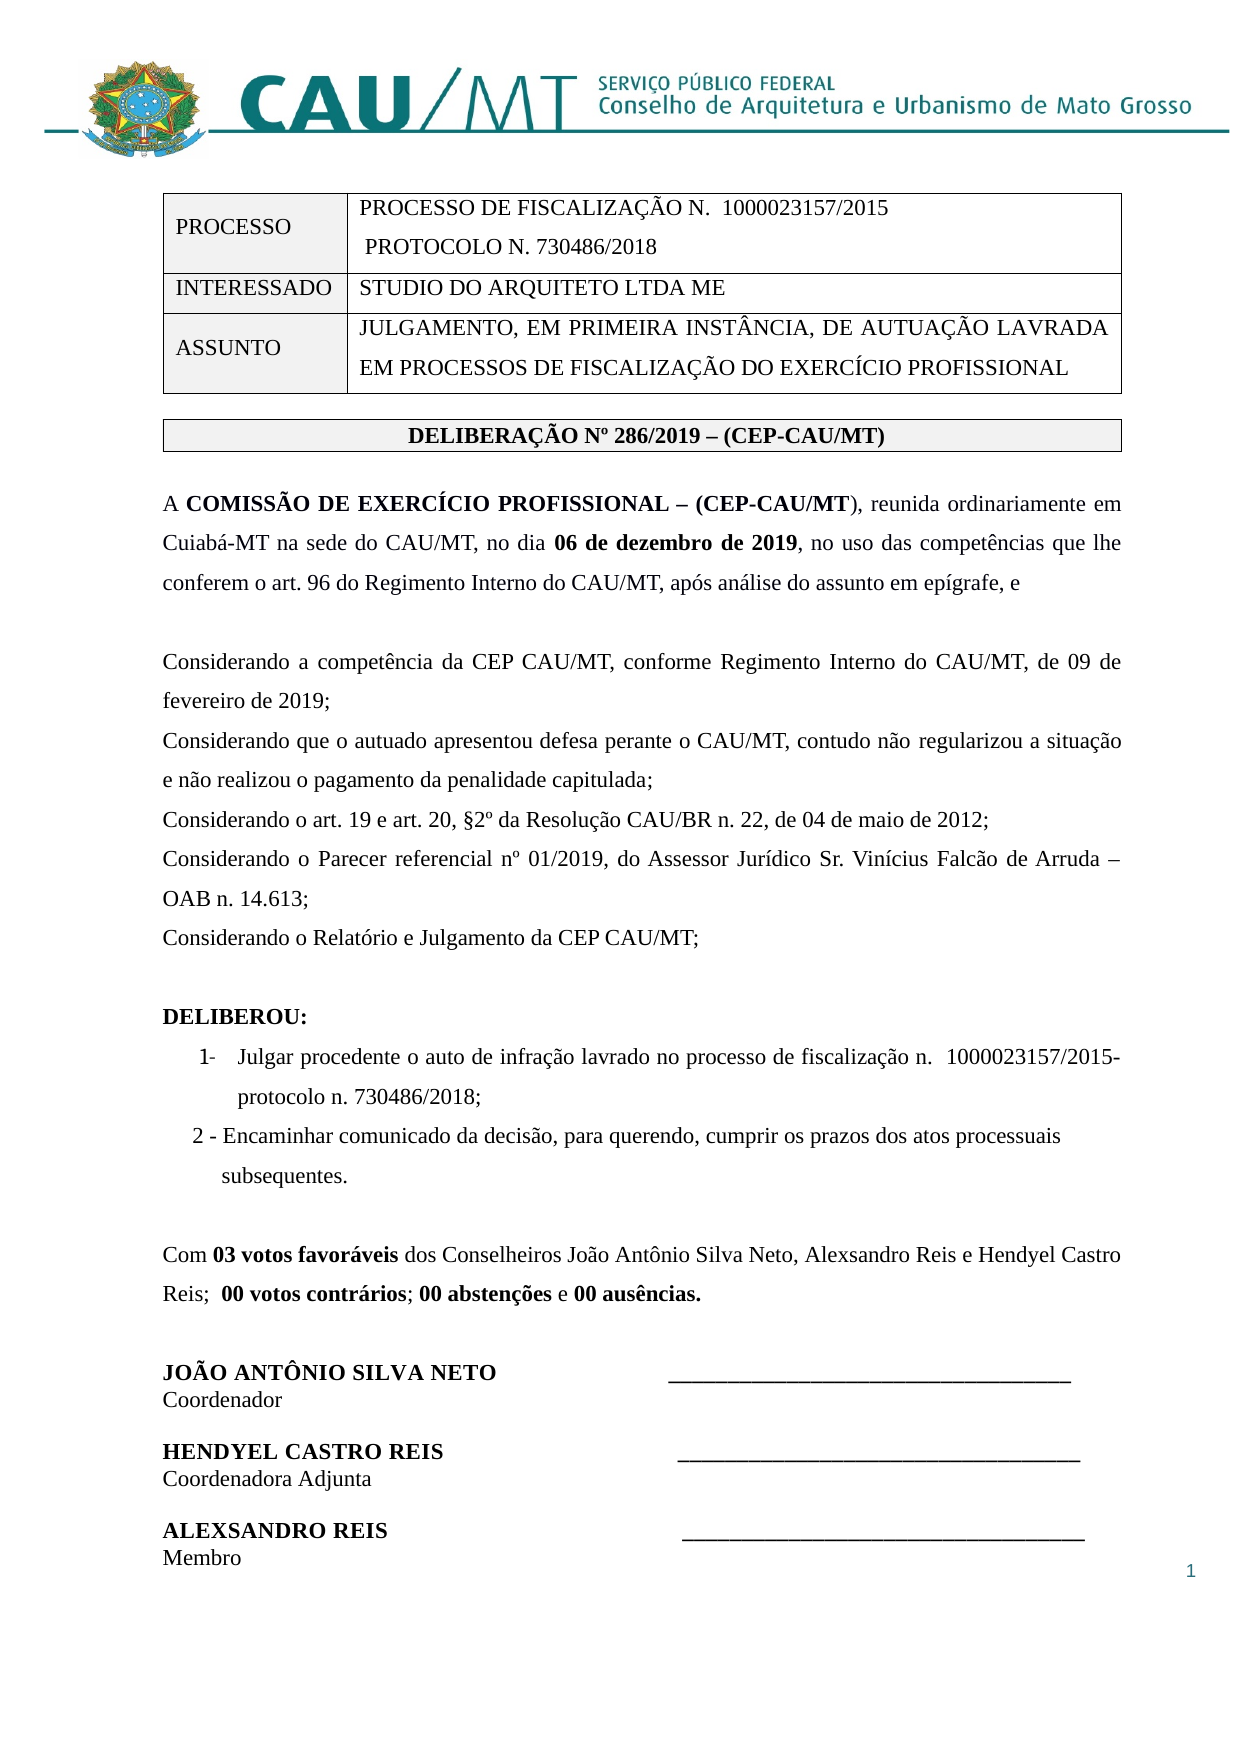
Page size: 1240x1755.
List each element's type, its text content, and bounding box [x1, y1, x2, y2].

table_cell INTERESSADO [164, 274, 347, 313]
text Coordenadora Adjunta [162, 1465, 1122, 1491]
text DELIBEROU: [162, 1003, 1122, 1029]
table_header PROCESSO DE FISCALIZAÇÃO N. 1000023157/2015 PROTOCOLO N. 730486/2018 [348, 194, 1121, 273]
text ALEXSANDRO REIS __________________________________ [162, 1517, 1122, 1544]
text Considerando o art. 19 e art. 20, §2º da Resolução CAU/BR n. 22, de 04 de maio de 2012; [162, 806, 1122, 832]
text 2 - Encaminhar comunicado da decisão, para querendo, cumprir os prazos dos atos processuais subsequentes. [192, 1122, 1122, 1188]
table_cell JULGAMENTO, EM PRIMEIRA INSTÂNCIA, DE AUTUAÇÃO LAVRADA EM PROCESSOS DE FISCALIZAÇÃO DO EXERCÍCIO PROFISSIONAL [348, 314, 1121, 393]
text Coordenador [162, 1386, 1122, 1412]
text DELIBERAÇÃO Nº 286/2019 – (CEP-CAU/MT) [164, 420, 1121, 451]
list Julgar procedente o auto de infração lavrado no processo de fiscalização n. 1000023157/2015- protocolo n. 730486/2018; [200, 1043, 1122, 1109]
text HENDYEL CASTRO REIS __________________________________ [162, 1438, 1122, 1465]
text Considerando que o autuado apresentou defesa perante o CAU/MT, contudo não regularizou a situação e não realizou o pagamento da penalidade capitulada; [162, 727, 1122, 793]
text Com 03 votos favoráveis dos Conselheiros João Antônio Silva Neto, Alexsandro Reis e Hendyel Castro Reis; 00 votos contrários; 00 abstenções e 00 ausências. [162, 1241, 1122, 1307]
text Considerando o Parecer referencial nº 01/2019, do Assessor Jurídico Sr. Vinícius Falcão de Arruda – OAB n. 14.613; [162, 845, 1122, 911]
text A COMISSÃO DE EXERCÍCIO PROFISSIONAL – (CEP-CAU/MT), reunida ordinariamente em Cuiabá-MT na sede do CAU/MT, no dia 06 de dezembro de 2019, no uso das competências que lhe conferem o art. 96 do Regimento Interno do CAU/MT, após análise do assunto em epígrafe, e [162, 490, 1122, 595]
table_cell STUDIO DO ARQUITETO LTDA ME [348, 274, 1121, 313]
table_header PROCESSO [164, 194, 347, 273]
table_cell ASSUNTO [164, 314, 347, 393]
text Considerando o Relatório e Julgamento da CEP CAU/MT; [162, 924, 1122, 951]
text Considerando a competência da CEP CAU/MT, conforme Regimento Interno do CAU/MT, de 09 de fevereiro de 2019; [162, 648, 1122, 714]
text JOÃO ANTÔNIO SILVA NETO __________________________________ [162, 1359, 1122, 1386]
text Membro [162, 1544, 1122, 1570]
